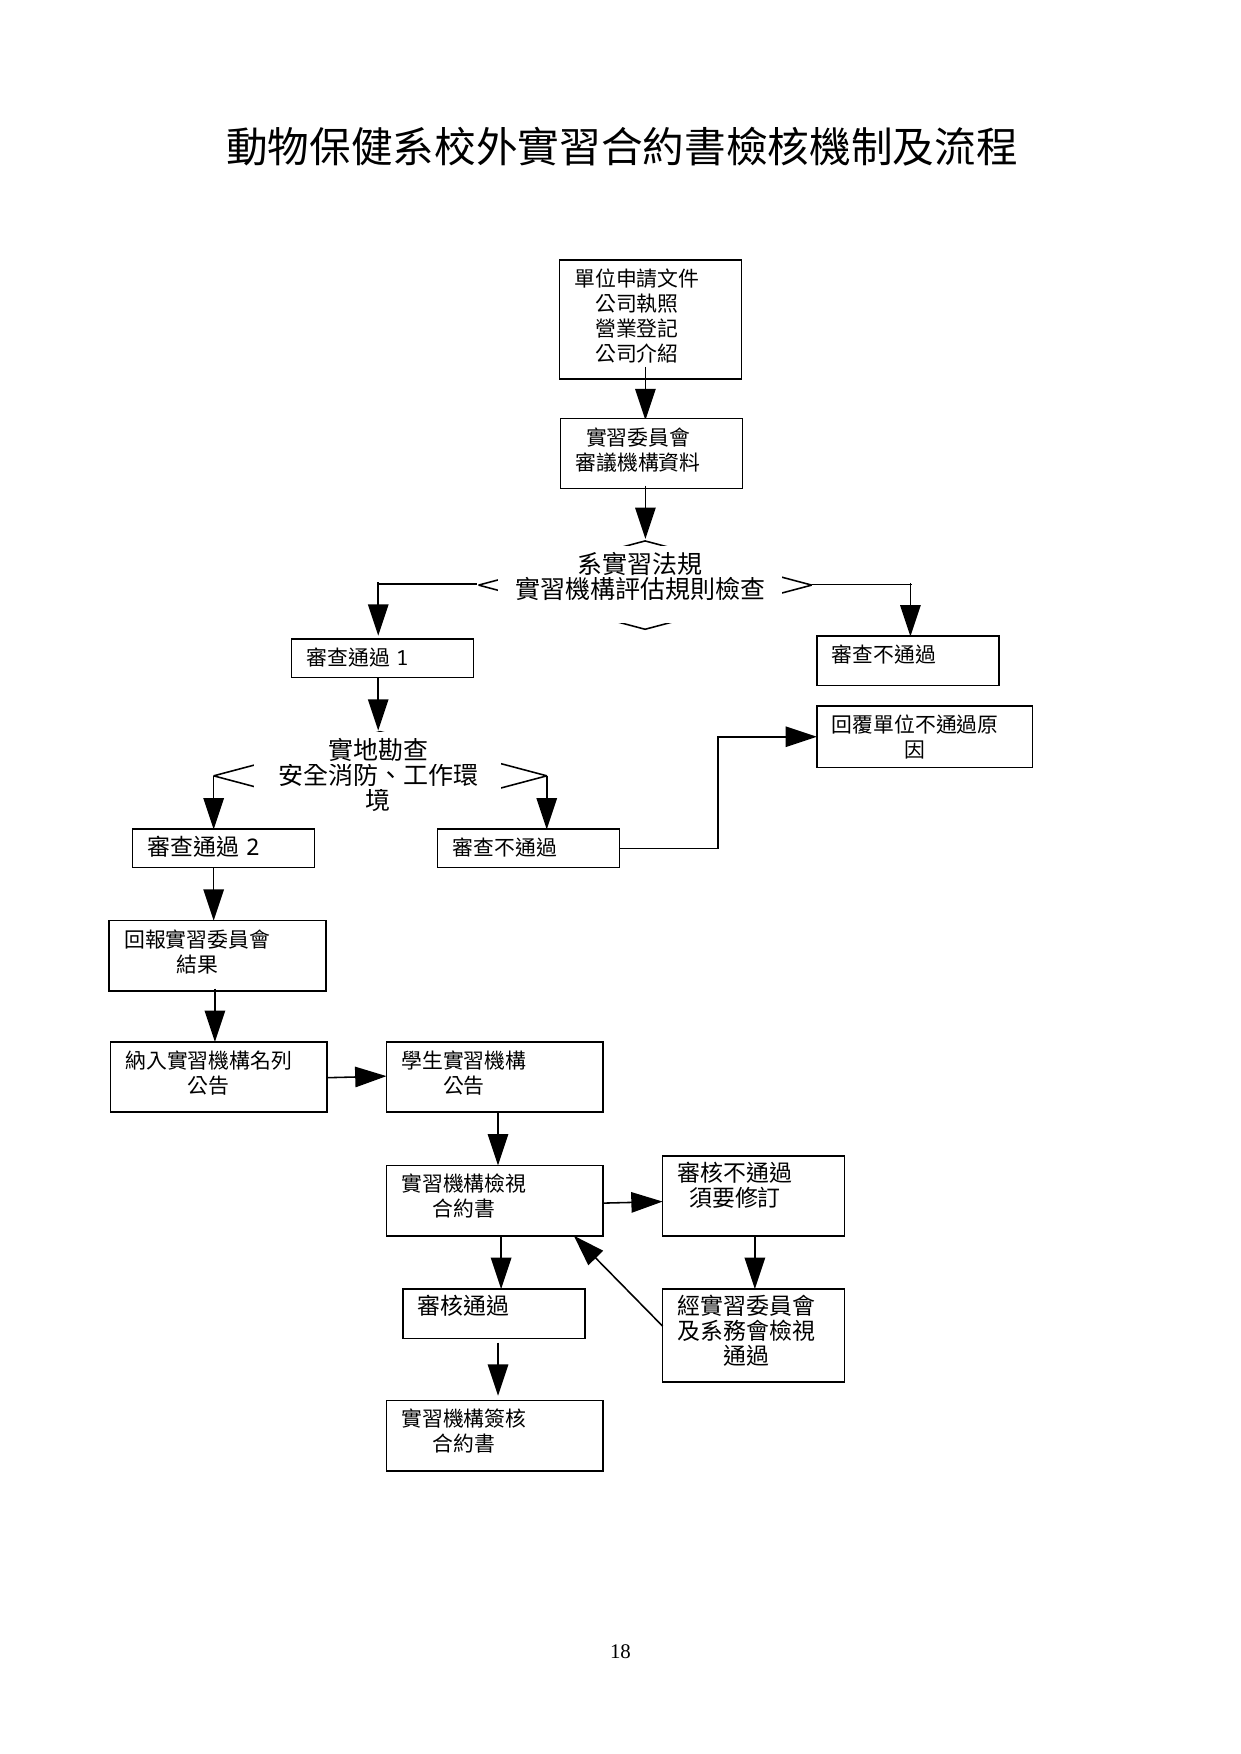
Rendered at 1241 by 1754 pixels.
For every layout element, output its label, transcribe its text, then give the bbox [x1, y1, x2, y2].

text 實地勘查 [269, 739, 486, 764]
text 安全消防、工作環境 [269, 764, 486, 814]
text 系實習法規 [513, 554, 767, 579]
text 動物保健系校外實習合約書檢核機制及流程 [62, 114, 1181, 174]
text 實習機構評估規則檢查 [513, 579, 767, 604]
